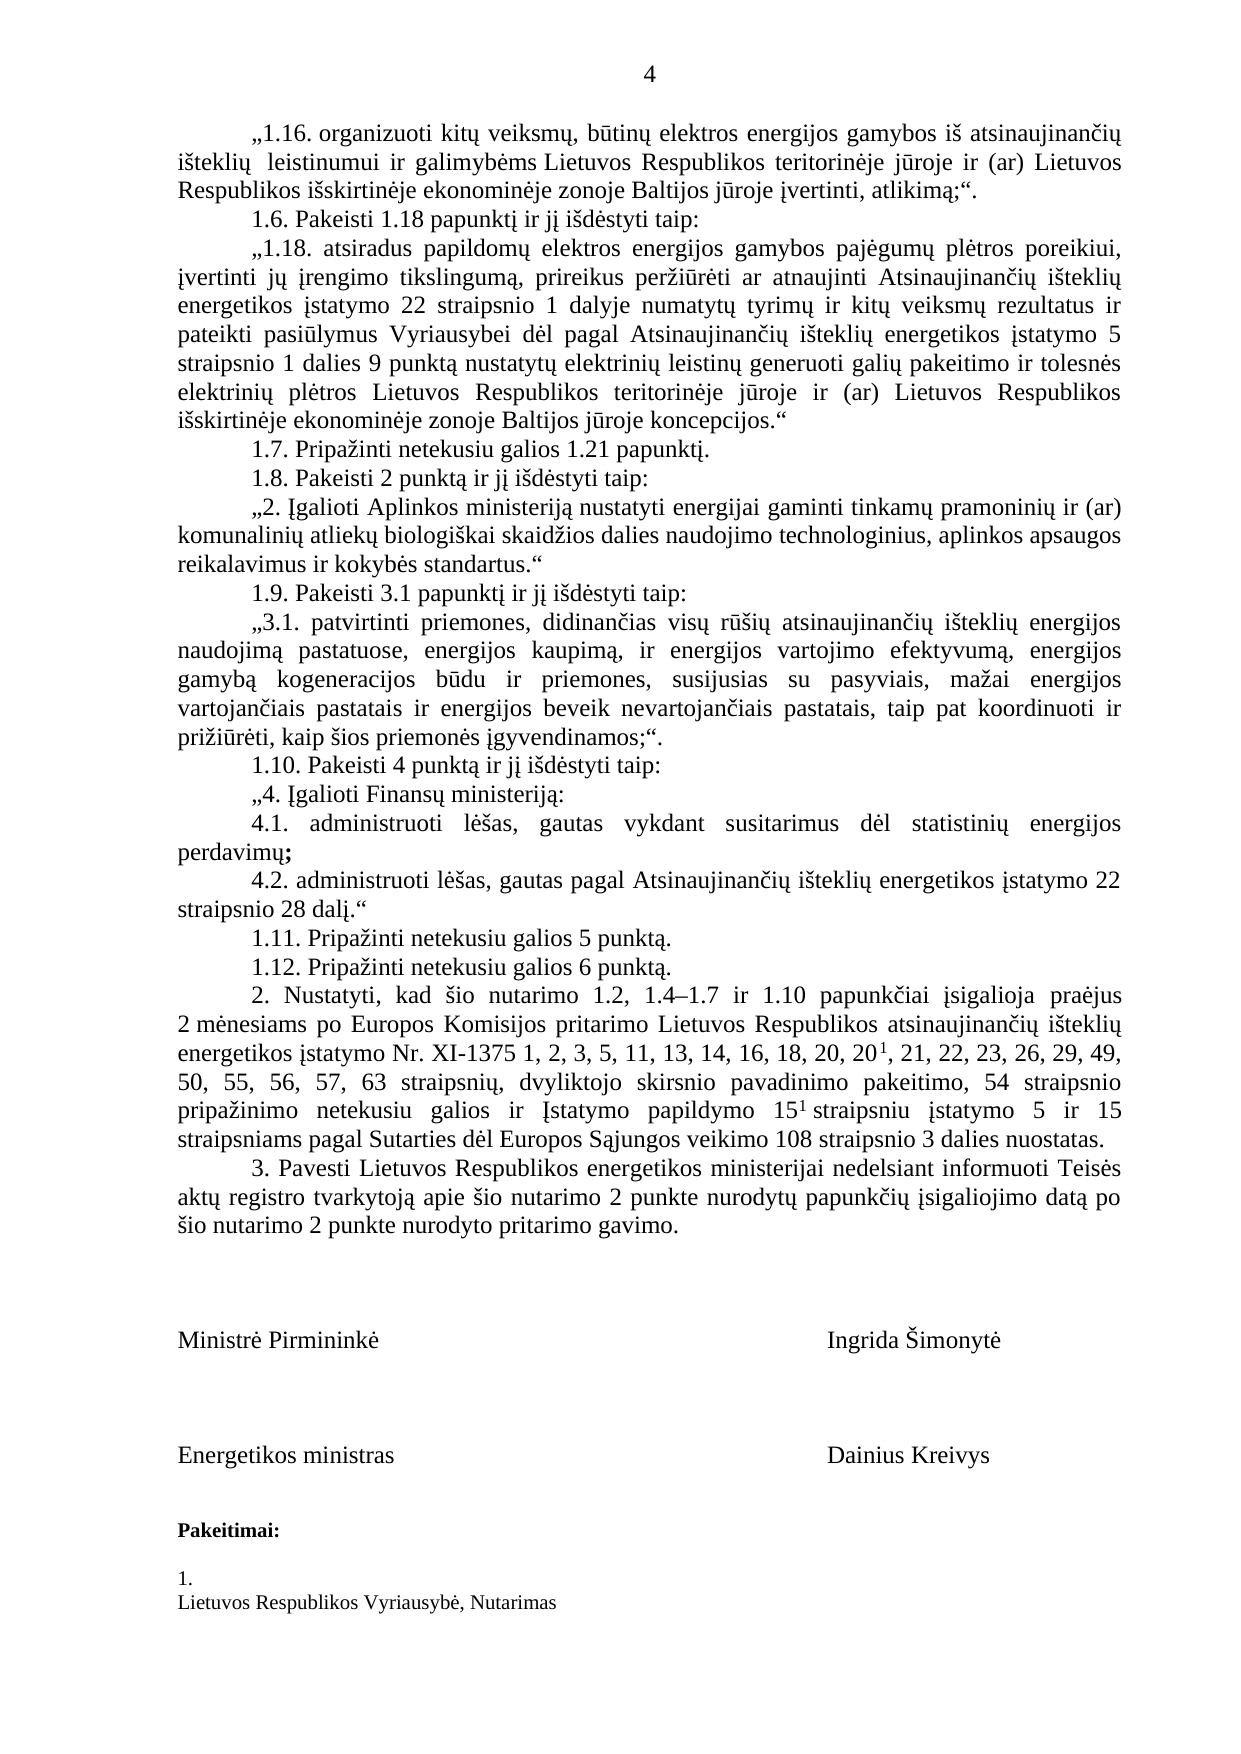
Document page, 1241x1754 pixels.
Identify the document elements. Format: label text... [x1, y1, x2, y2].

text 4.1. administruoti lėšas, gautas vykdant susitarimus dėl statistinių energijos perdavimų; [177, 808, 1122, 866]
text „3.1. patvirtinti priemones, didinančias visų rūšių atsinaujinančių išteklių energijos naudojimą pastatuose, energijos kaupimą, ir energijos vartojimo efektyvumą, energijos gamybą kogeneracijos būdu ir priemones, susijusias su pasyviais, mažai energijos vartojančiais pastatais ir energijos beveik nevartojančiais pastatais, taip pat koordinuoti ir prižiūrėti, kaip šios priemonės įgyvendinamos;“. [177, 607, 1122, 751]
text 1.9. Pakeisti 3.1 papunktį ir jį išdėstyti taip: [177, 578, 1122, 607]
text Pakeitimai: [177, 1517, 1122, 1542]
text 2. Nustatyti, kad šio nutarimo 1.2, 1.4–1.7 ir 1.10 papunkčiai įsigalioja praėjus 2 mėnesiams po Europos Komisijos pritarimo Lietuvos Respublikos atsinaujinančių išteklių energetikos įstatymo Nr. XI-1375 1, 2, 3, 5, 11, 13, 14, 16, 18, 20, 201, 21, 22, 23, 26, 29, 49, 50, 55, 56, 57, 63 straipsnių, dvyliktojo skirsnio pavadinimo pakeitimo, 54 straipsnio pripažinimo netekusiu galios ir Įstatymo papildymo 151 straipsniu įstatymo 5 ir 15 straipsniams pagal Sutarties dėl Europos Sąjungos veikimo 108 straipsnio 3 dalies nuostatas. [177, 981, 1122, 1153]
text „2. Įgalioti Aplinkos ministeriją nustatyti energijai gaminti tinkamų pramoninių ir (ar) komunalinių atliekų biologiškai skaidžios dalies naudojimo technologinius, aplinkos apsaugos reikalavimus ir kokybės standartus.“ [177, 492, 1122, 578]
text „1.18. atsiradus papildomų elektros energijos gamybos pajėgumų plėtros poreikiui, įvertinti jų įrengimo tikslingumą, prireikus peržiūrėti ar atnaujinti Atsinaujinančių išteklių energetikos įstatymo 22 straipsnio 1 dalyje numatytų tyrimų ir kitų veiksmų rezultatus ir pateikti pasiūlymus Vyriausybei dėl pagal Atsinaujinančių išteklių energetikos įstatymo 5 straipsnio 1 dalies 9 punktą nustatytų elektrinių leistinų generuoti galių pakeitimo ir tolesnės elektrinių plėtros Lietuvos Respublikos teritorinėje jūroje ir (ar) Lietuvos Respublikos išskirtinėje ekonominėje zonoje Baltijos jūroje koncepcijos.“ [177, 233, 1122, 434]
text Ministrė Pirmininkė Ingrida Šimonytė [177, 1326, 1122, 1354]
text Lietuvos Respublikos Vyriausybė, Nutarimas [177, 1590, 1122, 1614]
text Energetikos ministras Dainius Kreivys [177, 1441, 1122, 1469]
text 3. Pavesti Lietuvos Respublikos energetikos ministerijai nedelsiant informuoti Teisės aktų registro tvarkytoją apie šio nutarimo 2 punkte nurodytų papunkčių įsigaliojimo datą po šio nutarimo 2 punkte nurodyto pritarimo gavimo. [177, 1153, 1122, 1239]
text „4. Įgalioti Finansų ministeriją: [177, 779, 1122, 808]
text 1.8. Pakeisti 2 punktą ir jį išdėstyti taip: [177, 463, 1122, 492]
text 1. [177, 1566, 1122, 1590]
text „1.16. organizuoti kitų veiksmų, būtinų elektros energijos gamybos iš atsinaujinančių išteklių leistinumui ir galimybėms Lietuvos Respublikos teritorinėje jūroje ir (ar) Lietuvos Respublikos išskirtinėje ekonominėje zonoje Baltijos jūroje įvertinti, atlikimą;“. [177, 118, 1122, 204]
text 1.7. Pripažinti netekusiu galios 1.21 papunktį. [177, 434, 1122, 463]
text 1.12. Pripažinti netekusiu galios 6 punktą. [177, 952, 1122, 981]
text 1.10. Pakeisti 4 punktą ir jį išdėstyti taip: [177, 751, 1122, 779]
text 1.6. Pakeisti 1.18 papunktį ir jį išdėstyti taip: [177, 204, 1122, 233]
text 4.2. administruoti lėšas, gautas pagal Atsinaujinančių išteklių energetikos įstatymo 22 straipsnio 28 dalį.“ [177, 866, 1122, 923]
text 1.11. Pripažinti netekusiu galios 5 punktą. [177, 923, 1122, 952]
